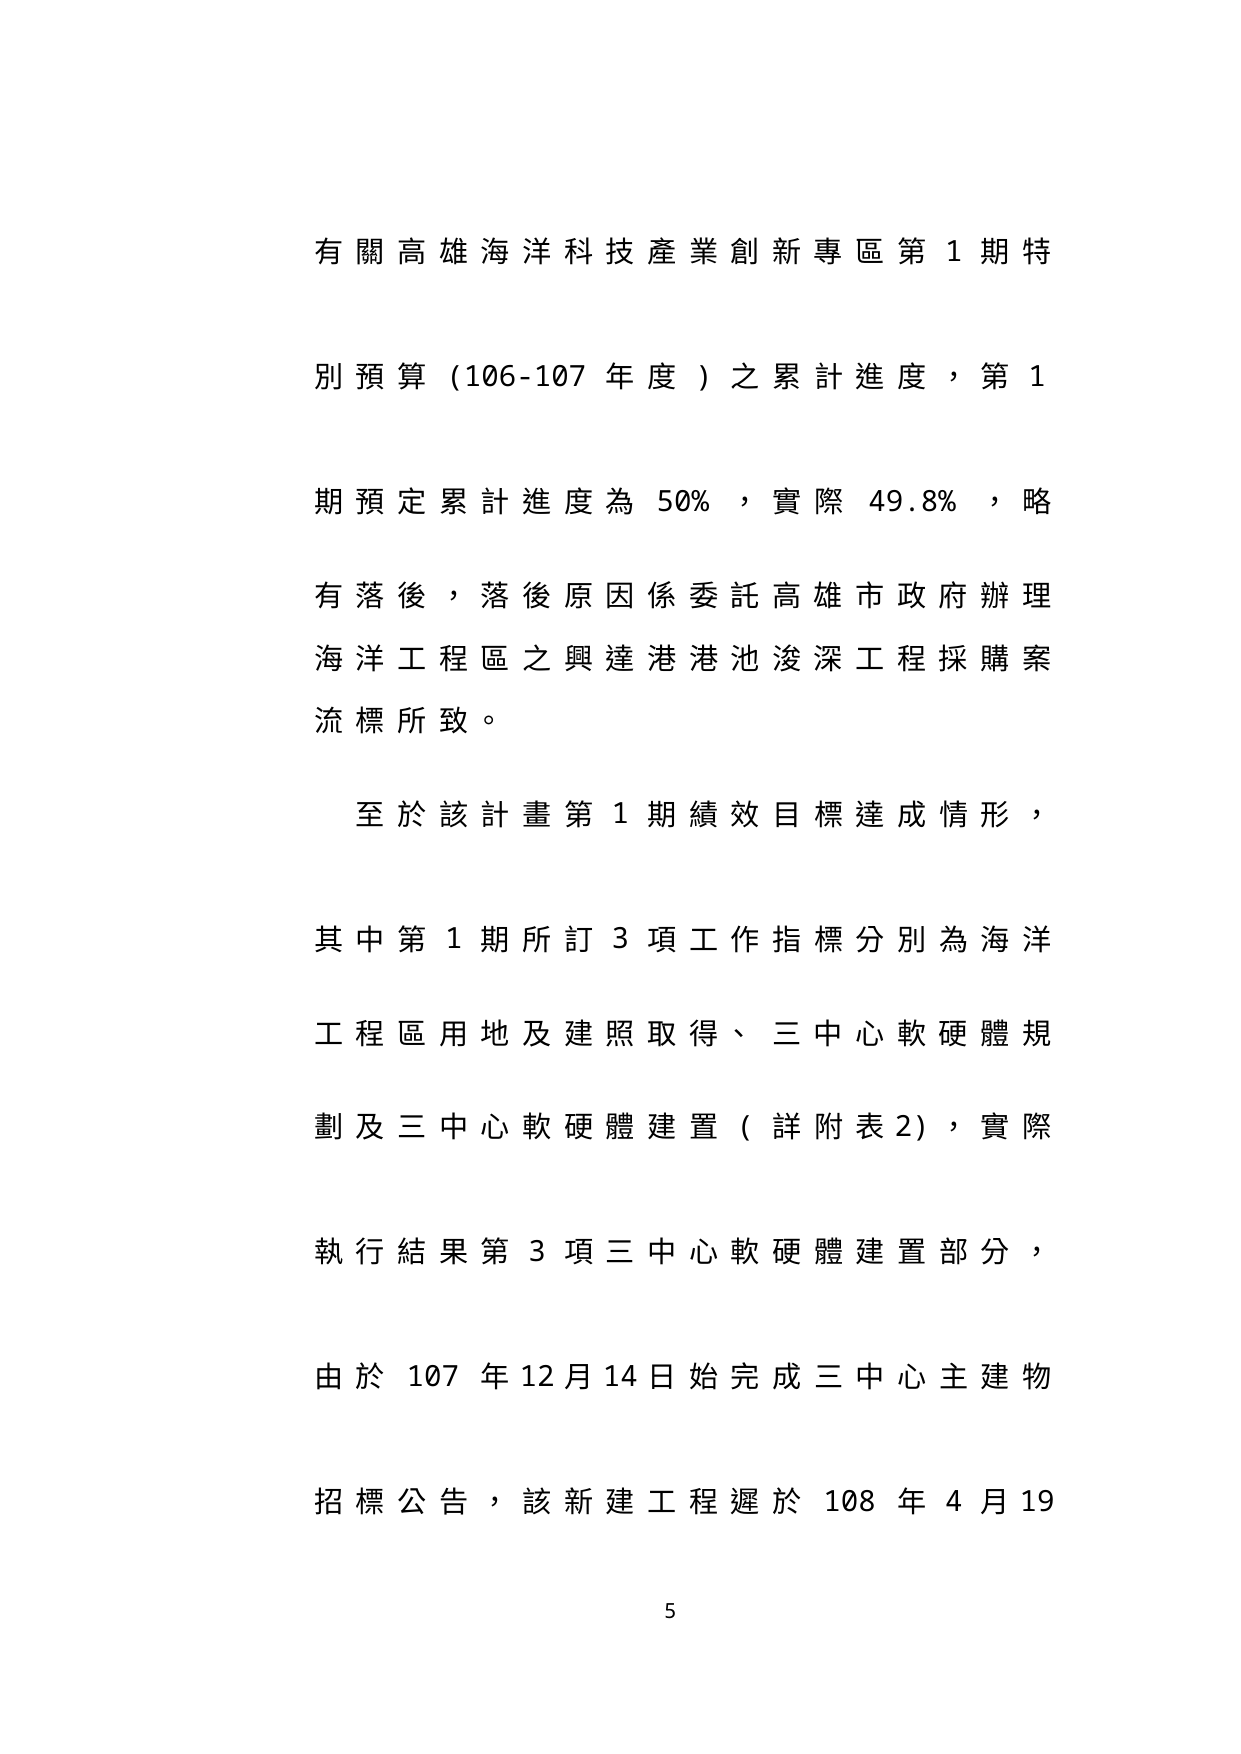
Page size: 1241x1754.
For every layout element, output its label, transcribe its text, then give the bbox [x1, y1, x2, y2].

text 至於該計畫第1期績效目標達成情形，其中第1期所訂3項工作指標分別為海洋工程區用地及建照取得、三中心軟硬體規劃及三中心軟硬體建置(詳附表2)，實際執行結果第3項三中心軟硬體建置部分，由於107年12月14日始完成三中心主建物招標公告，該新建工程遲於108年4月19 [271, 740, 1058, 1552]
text 有關高雄海洋科技產業創新專區第1期特別預算(106-107年度)之累計進度，第1期預定累計進度為50%，實際49.8%，略有落後，落後原因係委託高雄市政府辦理海洋工程區之興達港港池浚深工程採購案流標所致。 [271, 177, 1058, 740]
